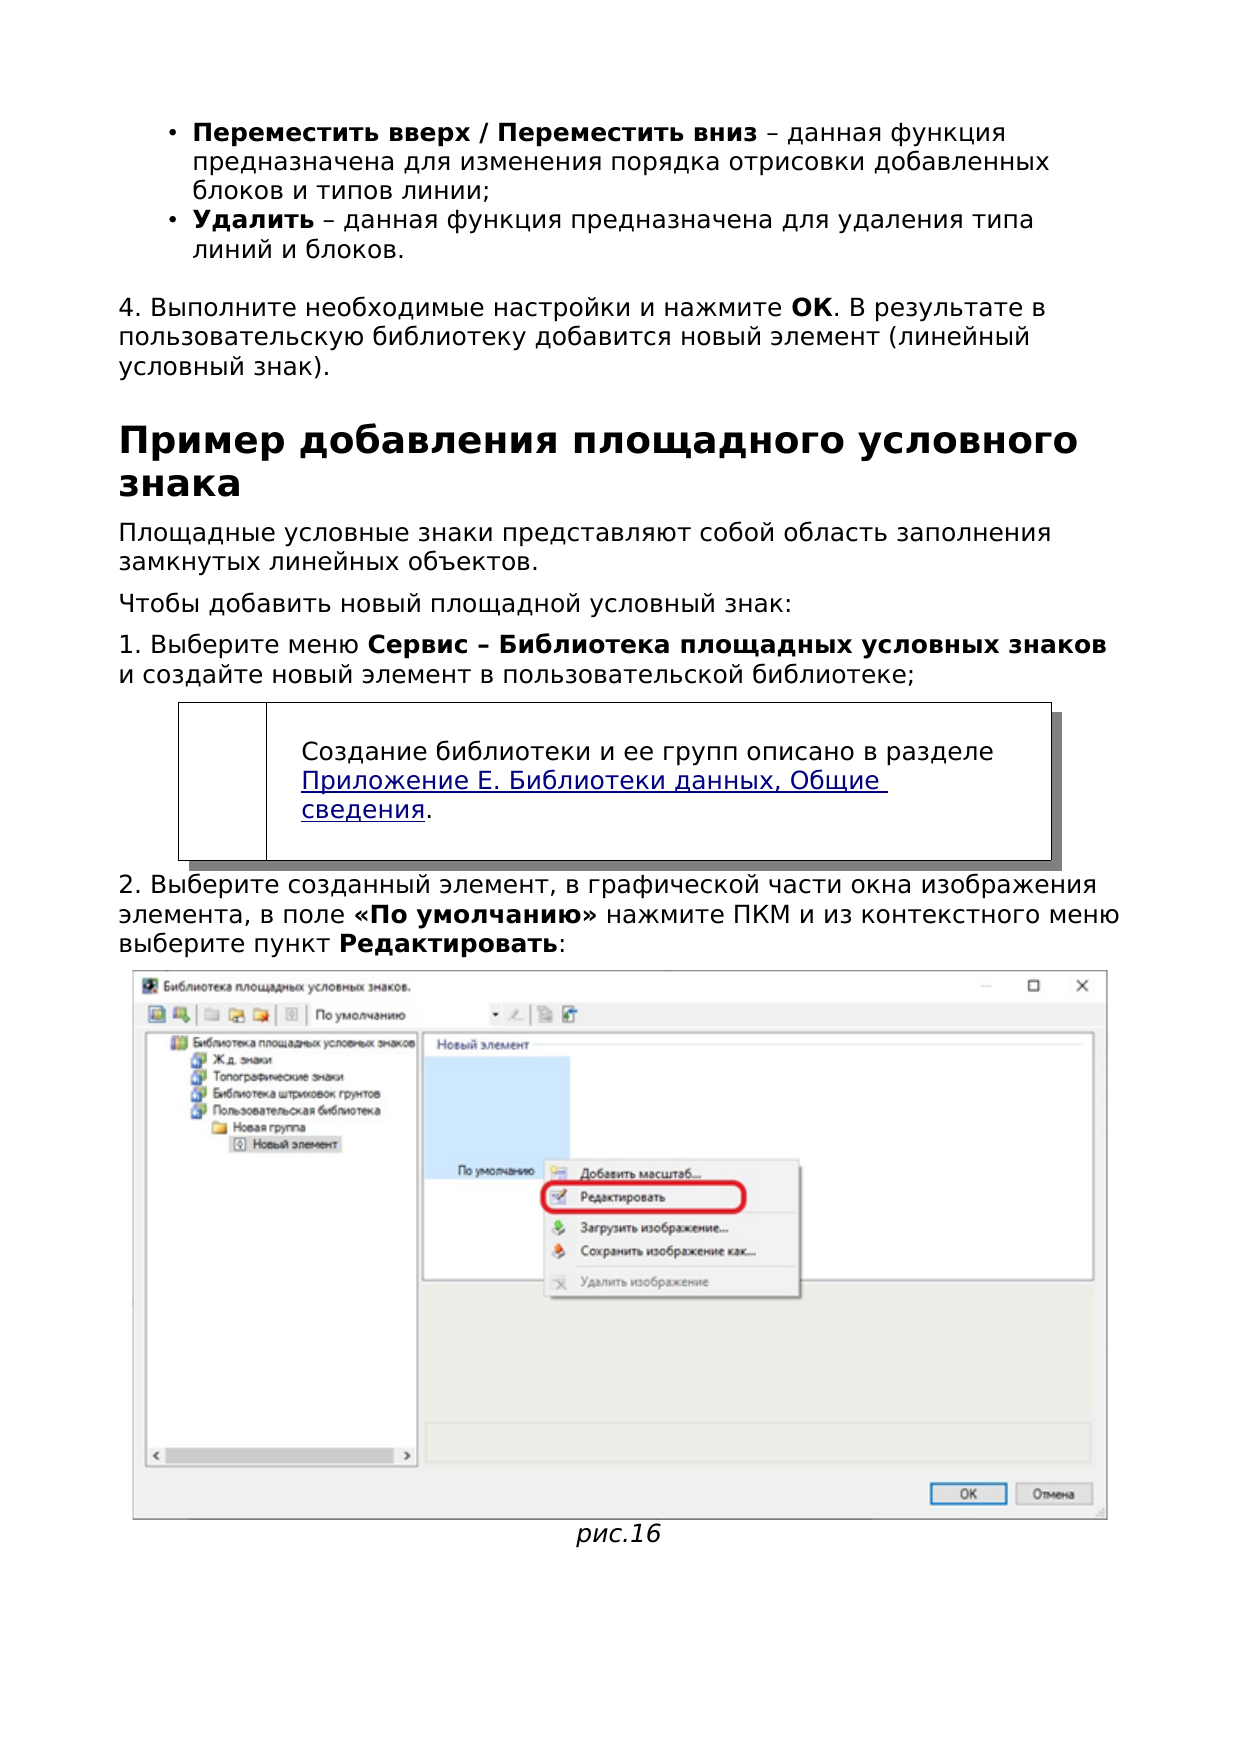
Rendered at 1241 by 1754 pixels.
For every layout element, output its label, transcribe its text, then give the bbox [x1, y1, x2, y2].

text Чтобы добавить новый площадной условный знак: [118, 589, 1122, 618]
text 4. Выполните необходимые настройки и нажмите ОК. В результате в пользовательскую библиотеку добавится новый элемент (линейный условный знак). [118, 293, 1122, 381]
table_header [179, 703, 266, 860]
text Площадные условные знаки представляют собой область заполнения замкнутых линейных объектов. [118, 518, 1122, 577]
text 2. Выберите созданный элемент, в графической части окна изображения элемента, в поле «По умолчанию» нажмите ПКМ и из контекстного меню выберите пункт Редактировать: [118, 871, 1122, 958]
list Удалить – данная функция предназначена для удаления типа линий и блоков. [177, 206, 1122, 264]
text рис.16 [133, 1520, 1108, 1548]
subtitle Пример добавления площадного условного знака [118, 418, 1122, 506]
picture [132, 970, 1108, 1520]
table_header Создание библиотеки и ее групп описано в разделе Приложение Е. Библиотеки данных, Общие сведения. [267, 703, 1051, 860]
text 1. Выберите меню Сервис – Библиотека площадных условных знаков и создайте новый элемент в пользовательской библиотеке; [118, 631, 1122, 689]
list Переместить вверх / Переместить вниз – данная функция предназначена для изменения порядка отрисовки добавленных блоков и типов линии; [177, 118, 1122, 206]
